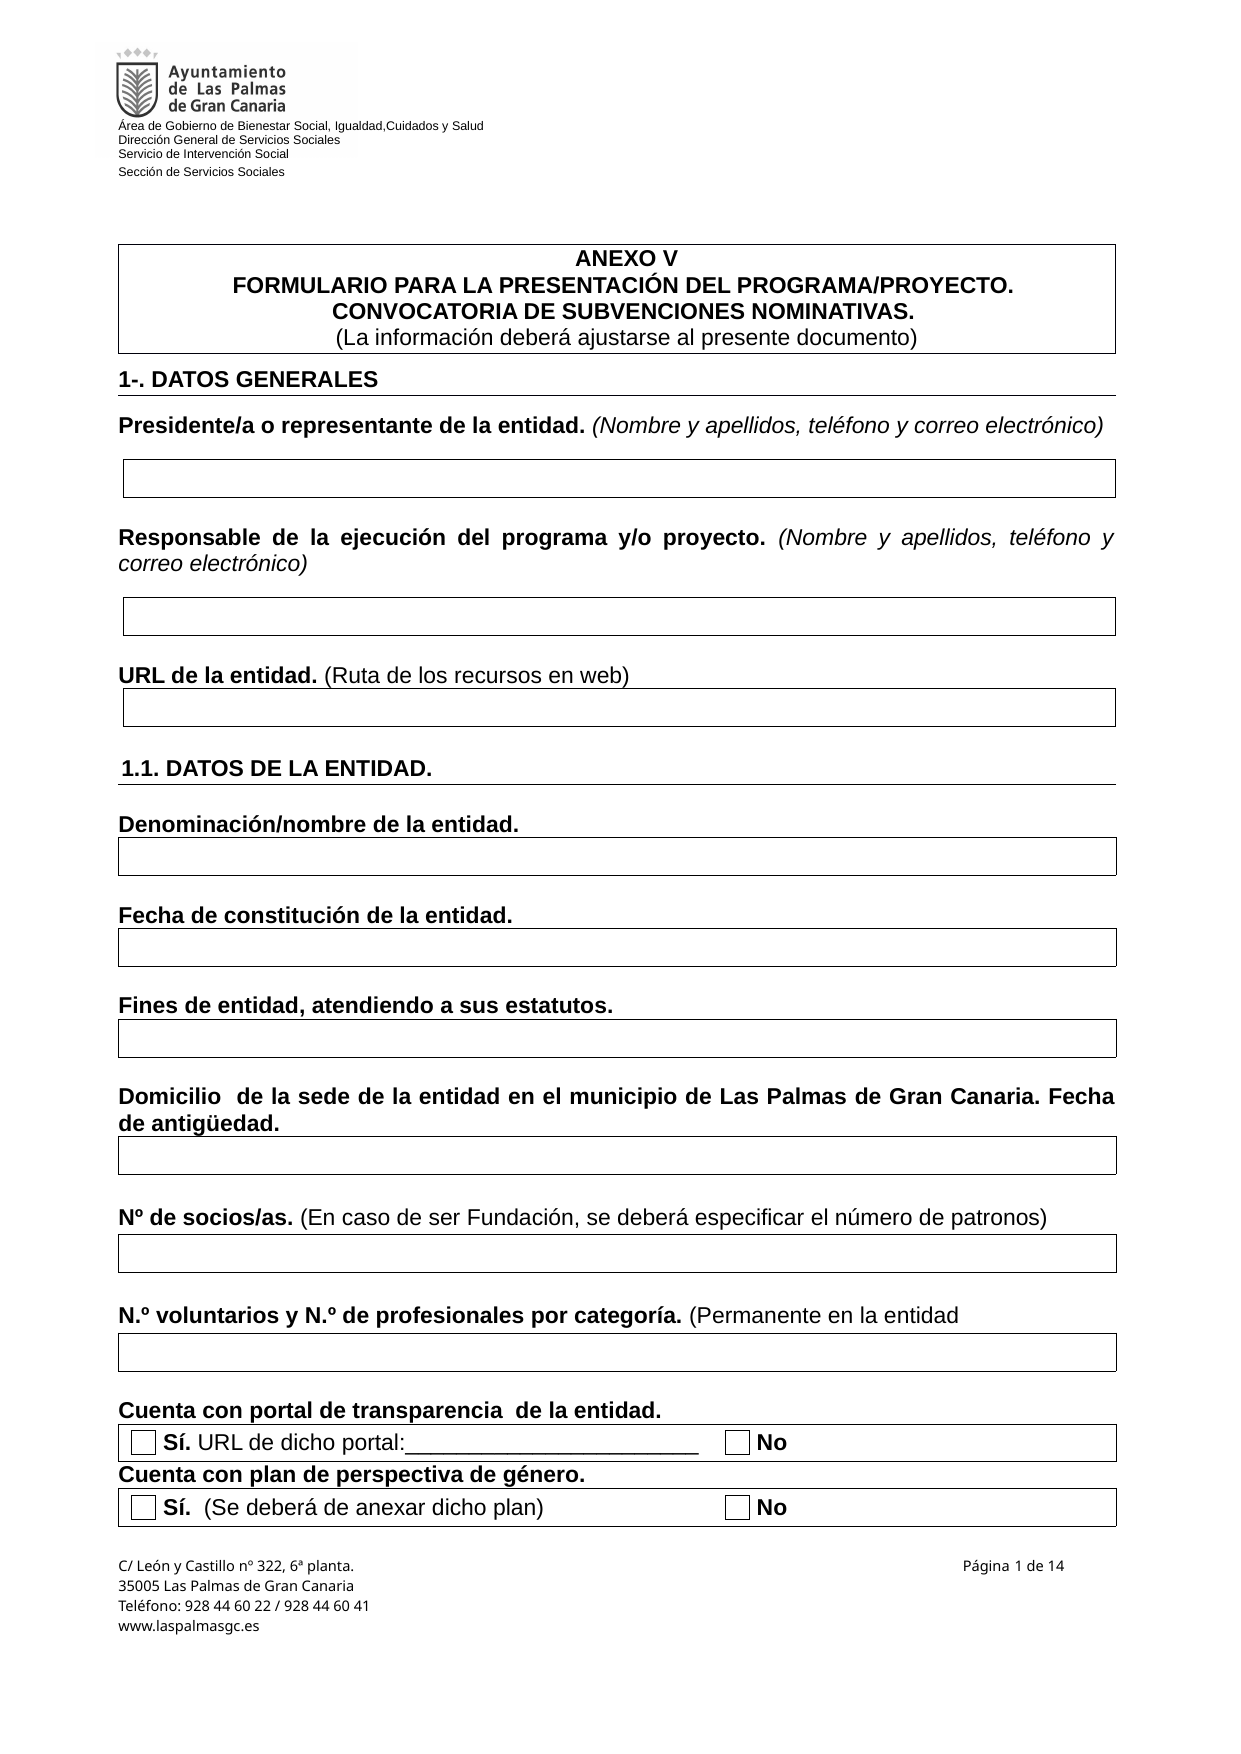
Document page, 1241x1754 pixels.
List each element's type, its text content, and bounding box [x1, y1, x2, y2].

table_header [119, 1334, 1116, 1371]
list Nº de socios/as. (En caso de ser Fundación, se deberá especificar el número de patronos) [118, 1204, 1116, 1230]
text Fines de entidad, atendiendo a sus estatutos. [118, 992, 1116, 1019]
list N.º voluntarios y N.º de profesionales por categoría. (Permanente en la entidad [118, 1302, 1116, 1329]
table_header [119, 838, 1116, 875]
table_header Sí. (Se deberá de anexar dicho plan) No [119, 1489, 1116, 1526]
text 1-. DATOS GENERALES [118, 366, 1116, 395]
table_header Sí. URL de dicho portal:_______________________ No [119, 1425, 1116, 1461]
text Responsable de la ejecución del programa y/o proyecto. (Nombre y apellidos, teléfono y correo electrónico) [118, 524, 1116, 576]
text Domicilio de la sede de la entidad en el municipio de Las Palmas de Gran Canaria. Fecha de antigüedad. [118, 1083, 1116, 1136]
text CONVOCATORIA DE SUBVENCIONES NOMINATIVAS. [119, 297, 1115, 323]
text (La información deberá ajustarse al presente documento) [119, 323, 1115, 353]
table_header [119, 1020, 1116, 1057]
table_header [119, 1137, 1116, 1174]
table_header [119, 1235, 1116, 1272]
table_header [124, 598, 1115, 635]
table_header [124, 460, 1115, 497]
text ANEXO V [119, 245, 1115, 271]
table_header [119, 929, 1116, 966]
text Cuenta con portal de transparencia de la entidad. [118, 1397, 1116, 1423]
text URL de la entidad. (Ruta de los recursos en web) [118, 662, 1116, 688]
text Presidente/a o representante de la entidad. (Nombre y apellidos, teléfono y correo electrónico) [118, 412, 1116, 438]
text Denominación/nombre de la entidad. [118, 811, 1116, 837]
text Fecha de constitución de la entidad. [118, 902, 1116, 928]
text Cuenta con plan de perspectiva de género. [118, 1462, 1116, 1488]
text 1.1. DATOS DE LA ENTIDAD. [118, 755, 1116, 784]
text FORMULARIO PARA LA PRESENTACIÓN DEL PROGRAMA/PROYECTO. [119, 271, 1115, 297]
table_header [124, 689, 1115, 726]
picture [95, 42, 358, 158]
